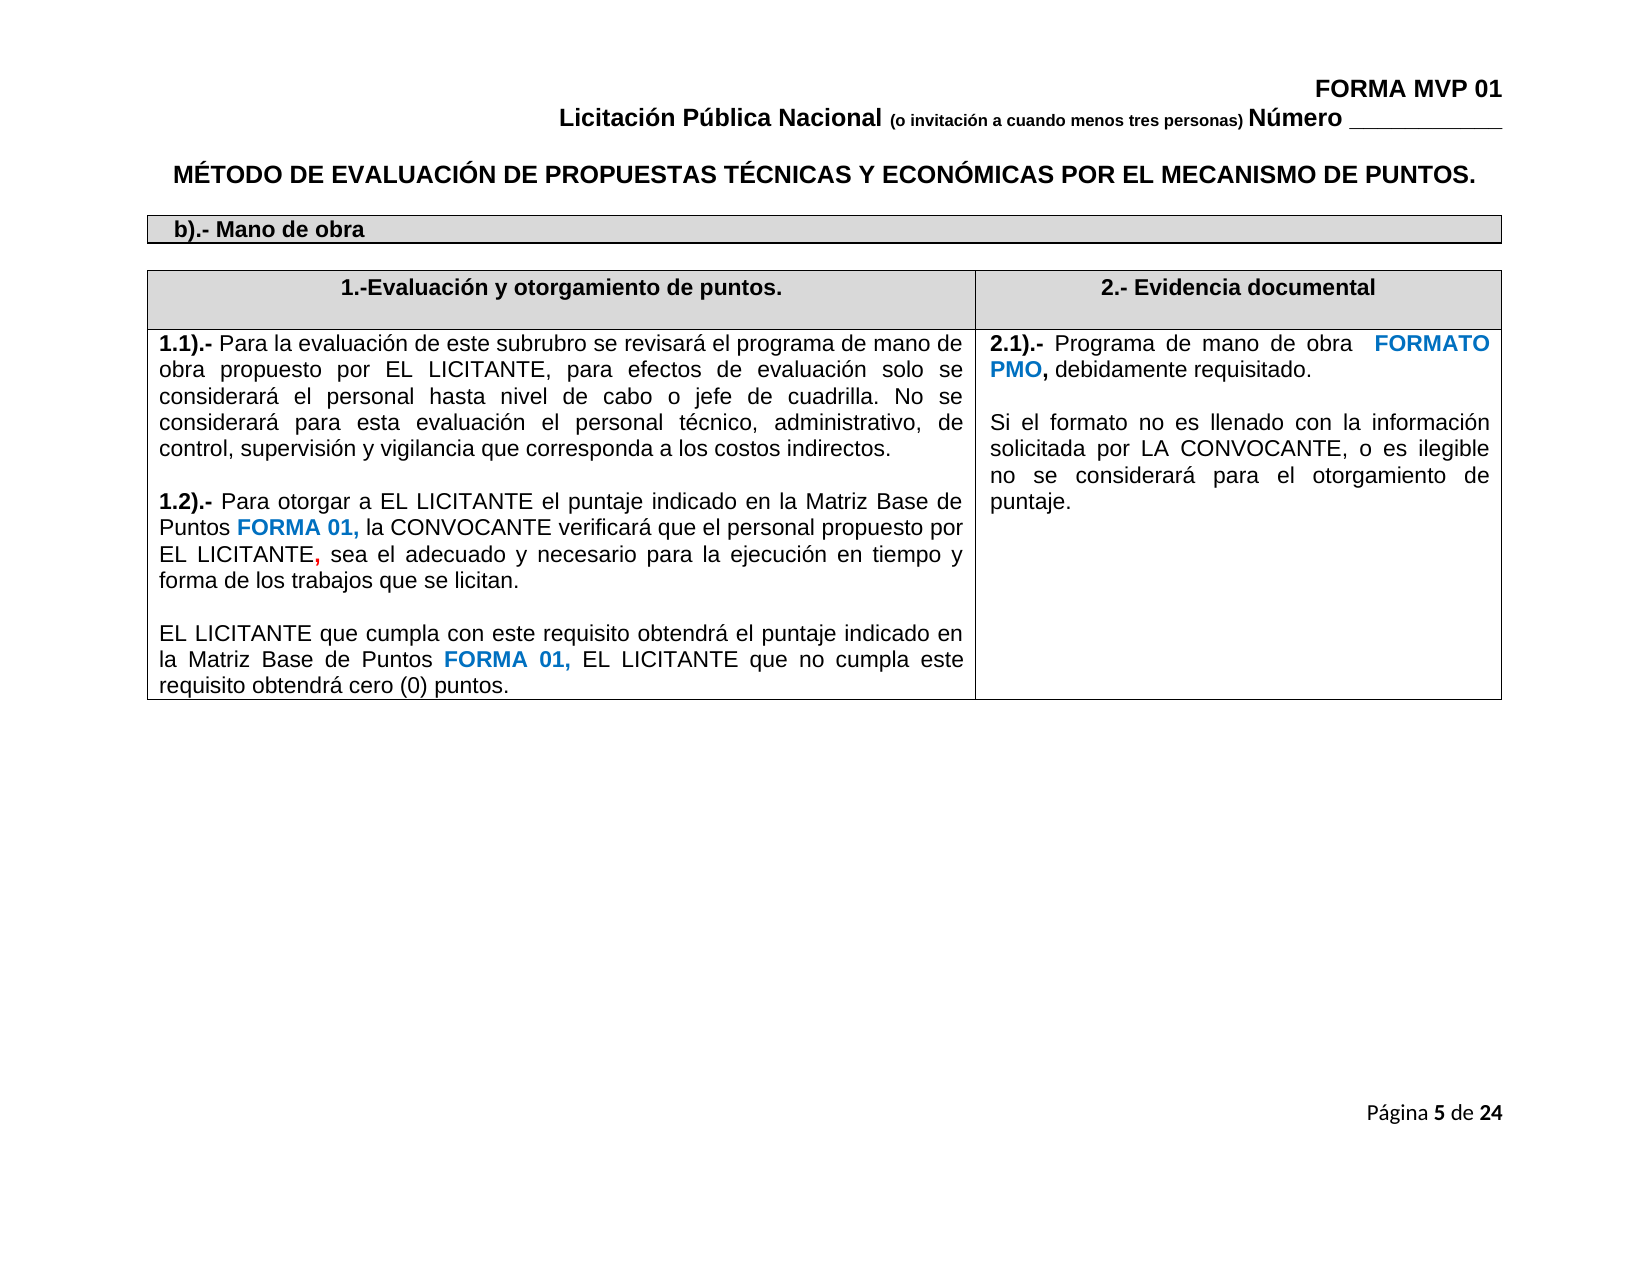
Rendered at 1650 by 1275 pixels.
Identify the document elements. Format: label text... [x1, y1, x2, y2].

table_header 1.-Evaluación y otorgamiento de puntos. [148, 271, 975, 329]
table_header 2.- Evidencia documental [976, 271, 1501, 329]
table_cell 2.1).- Programa de mano de obra FORMATO PMO, debidamente requisitado. Si el formato no es llenado con la información solicitada por LA CONVOCANTE, o es ilegible no se considerará para el otorgamiento de puntaje. [976, 330, 1501, 699]
table_header b).- Mano de obra [148, 216, 1501, 242]
table_cell 1.1).- Para la evaluación de este subrubro se revisará el programa de mano de obra propuesto por EL LICITANTE, para efectos de evaluación solo se considerará el personal hasta nivel de cabo o jefe de cuadrilla. No se considerará para esta evaluación el personal técnico, administrativo, de control, supervisión y vigilancia que corresponda a los costos indirectos. 1.2).- Para otorgar a EL LICITANTE el puntaje indicado en la Matriz Base de Puntos FORMA 01, la CONVOCANTE verificará que el personal propuesto por EL LICITANTE, sea el adecuado y necesario para la ejecución en tiempo y forma de los trabajos que se licitan. EL LICITANTE que cumpla con este requisito obtendrá el puntaje indicado en la Matriz Base de Puntos FORMA 01, EL LICITANTE que no cumpla este requisito obtendrá cero (0) puntos. [148, 330, 975, 699]
